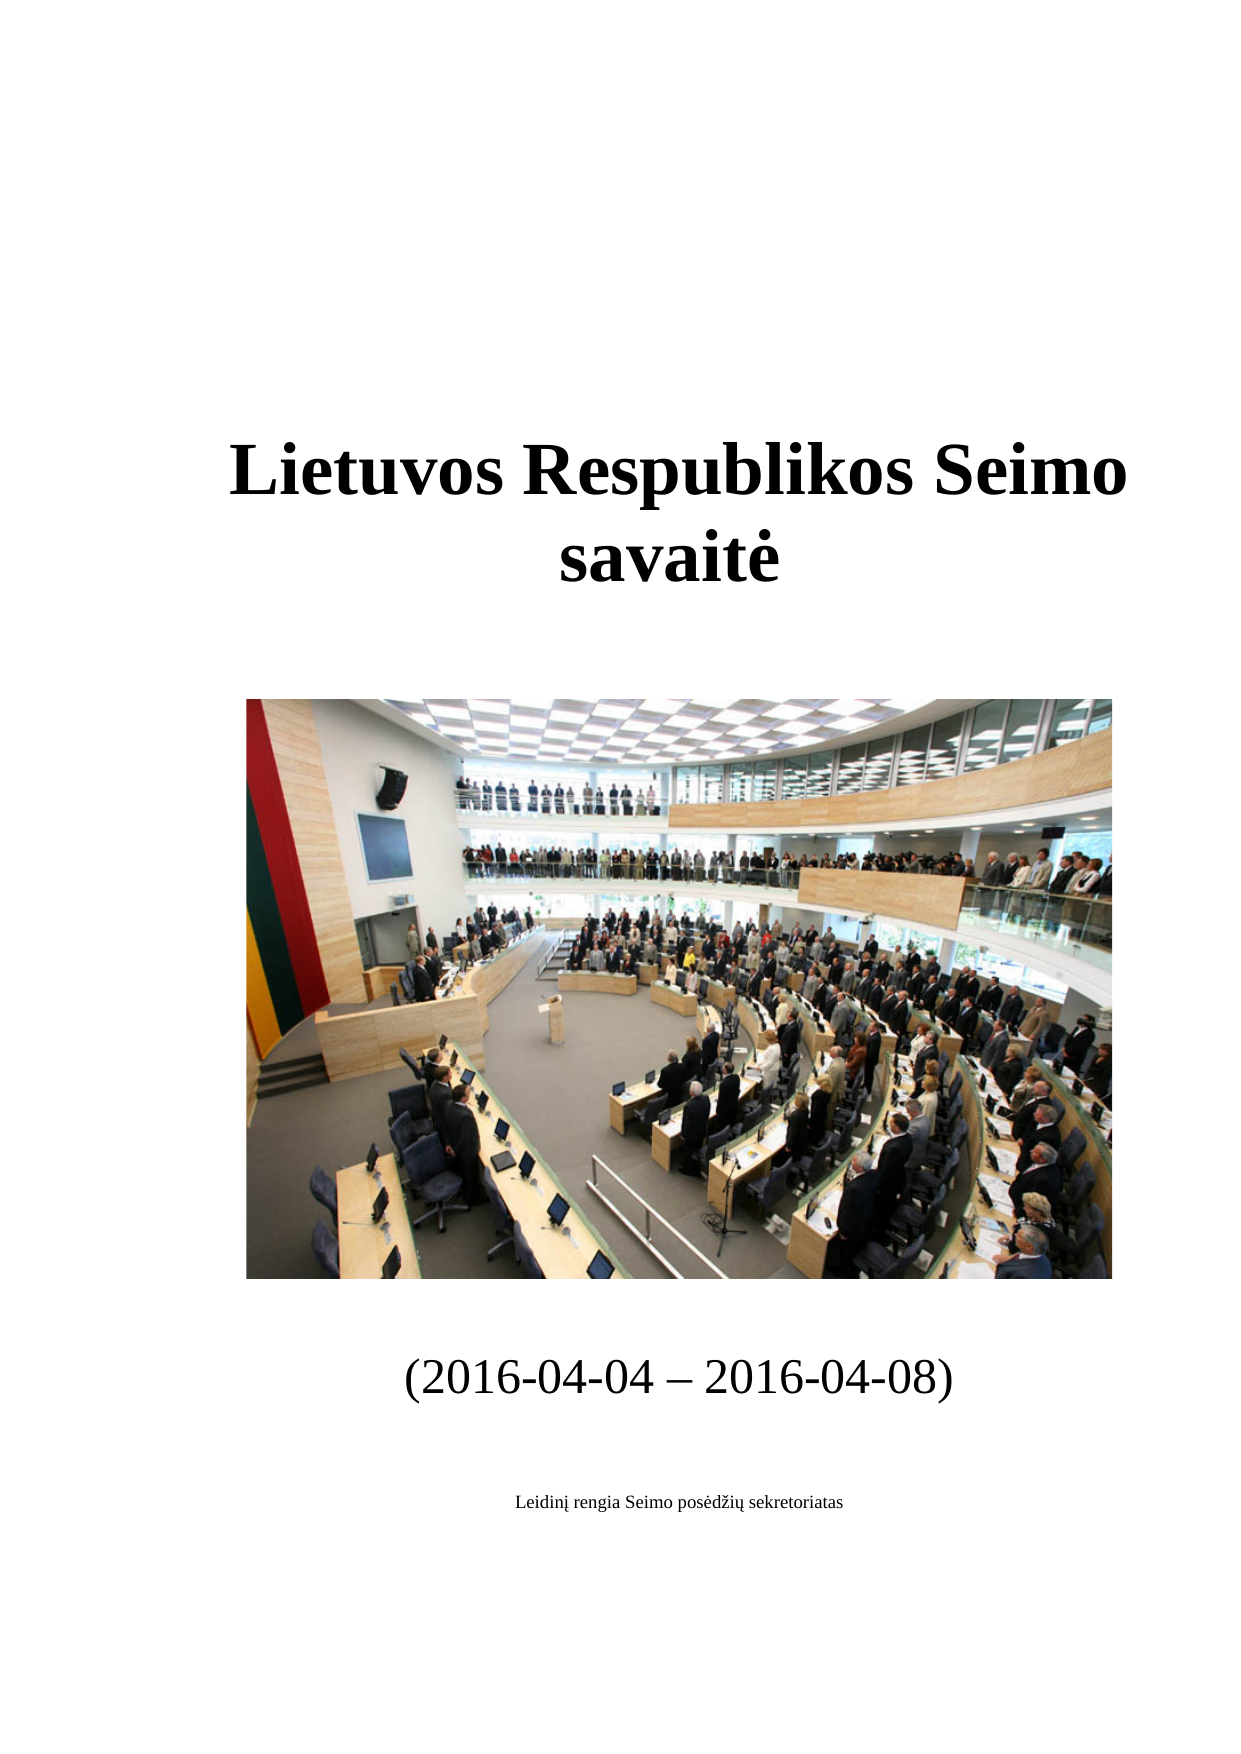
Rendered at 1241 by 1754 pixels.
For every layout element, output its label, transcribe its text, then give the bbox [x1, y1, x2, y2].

text Lietuvos Respublikos Seimo savaitė [177, 425, 1181, 597]
text Leidinį rengia Seimo posėdžių sekretoriatas [177, 1491, 1181, 1512]
text (2016-04-04 – 2016-04-08) [177, 1347, 1181, 1404]
